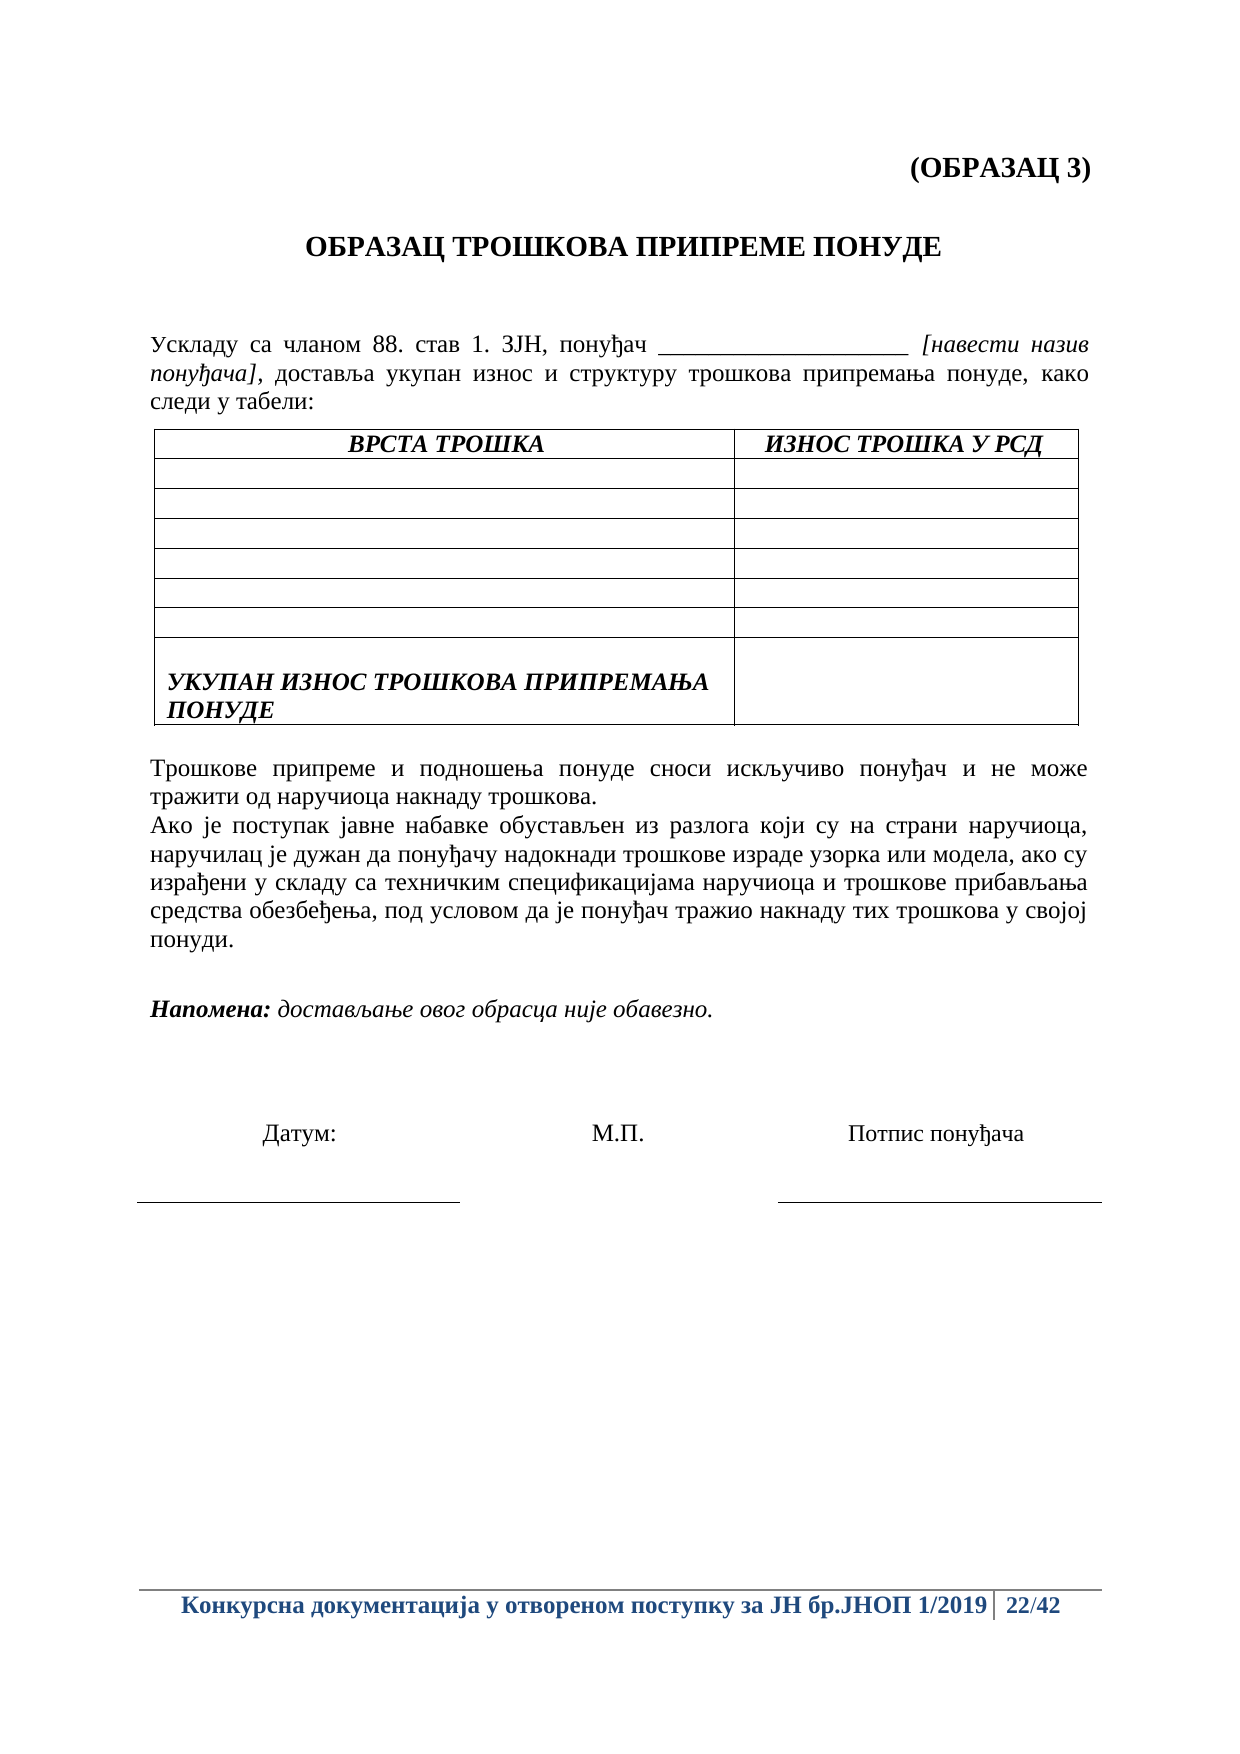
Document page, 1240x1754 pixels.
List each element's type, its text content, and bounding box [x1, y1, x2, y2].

list складу са чланом 88. став 1. ЗЈН, понуђач ____________________ [навести назив понуђача], доставља укупан износ и структуру трошкова припремања понуде, како следи у табели: [150, 330, 1089, 415]
text УКУПАН ИЗНОС ТРОШКОВА ПРИПРЕМАЊА ПОНУДЕ [167, 668, 722, 723]
text Напомена: достављање овог обрасца није обавезно. [150, 994, 1091, 1023]
text Трошкове припреме и подношења понуде сноси искључиво понуђач и не може тражити од наручиоца накнаду трошкова. [150, 754, 1089, 810]
text ОБРАЗАЦ ТРОШКОВА ПРИПРЕМЕ ПОНУДЕ [150, 229, 1097, 263]
text 22/42 [995, 1591, 1091, 1619]
text (ОБРАЗАЦ 3) [150, 150, 1091, 183]
table_header ИЗНОС ТРОШКА У РСД [735, 430, 1046, 458]
text Датум: М.П. Потпис понуђача [262, 1118, 1091, 1147]
text Ако је поступак јавне набавке обустављен из разлога који су на страни наручиоца, наручилац је дужан да понуђачу надокнади трошкове израде узорка или модела, ако су израђени у складу са техничким спецификацијама наручиоца и трошкове прибављања средства обезбеђења, под условом да је понуђач тражио накнаду тих трошкова у својој понуди. [150, 811, 1089, 952]
text Конкурсна документација у отвореном поступку за ЈН бр.ЈНОП 1/2019 [150, 1591, 993, 1619]
table_header ВРСТА ТРОШКА [348, 430, 654, 458]
table_header [654, 430, 734, 458]
